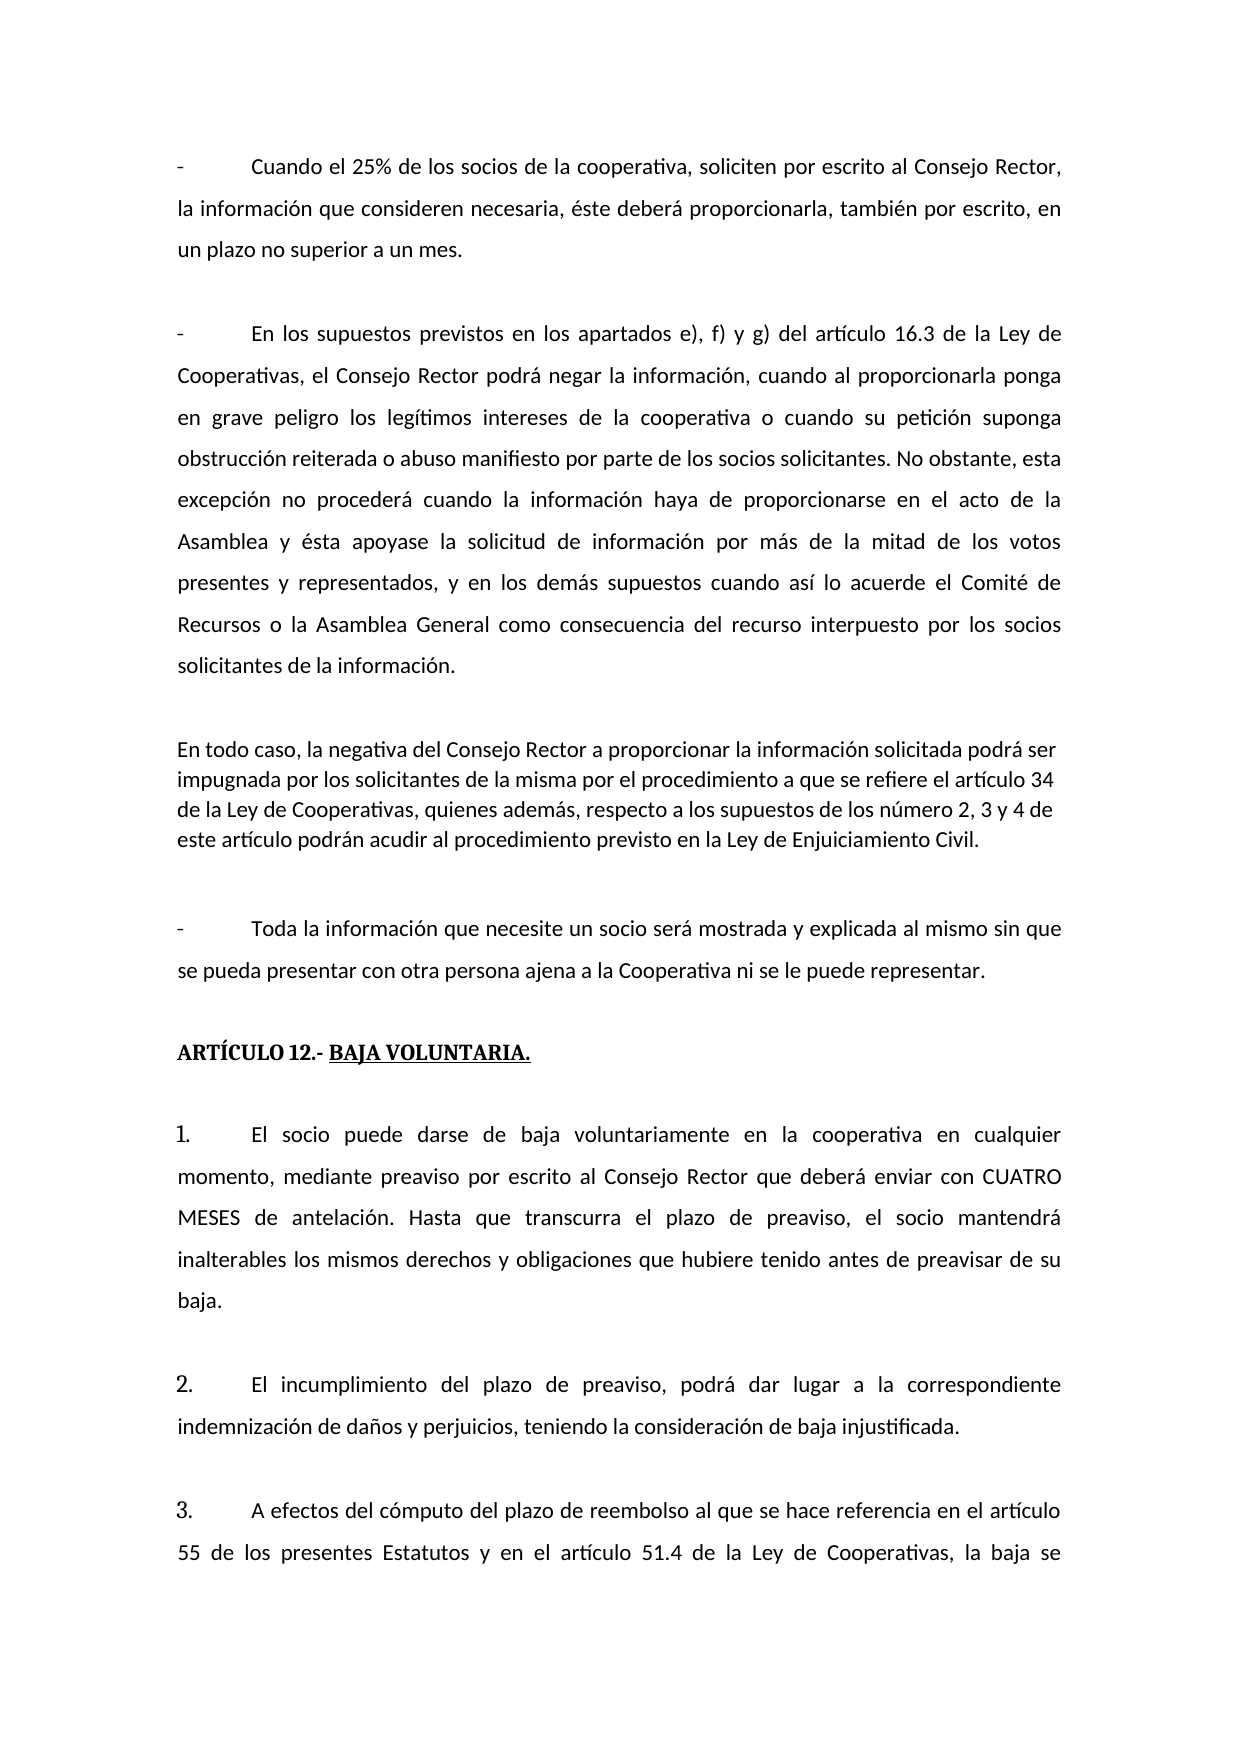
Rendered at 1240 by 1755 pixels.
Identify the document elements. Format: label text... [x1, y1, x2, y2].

list Cuando el 25% de los socios de la cooperativa, soliciten por escrito al Consejo Rector, la información que consideren necesaria, éste deberá proporcionarla, también por escrito, en un plazo no superior a un mes. [176, 152, 1063, 263]
list El socio puede darse de baja voluntariamente en la cooperativa en cualquier momento, mediante preaviso por escrito al Consejo Rector que deberá enviar con CUATRO MESES de antelación. Hasta que transcurra el plazo de preaviso, el socio mantendrá inalterables los mismos derechos y obligaciones que hubiere tenido antes de preavisar de su baja. [176, 1119, 1063, 1314]
list El incumplimiento del plazo de preaviso, podrá dar lugar a la correspondiente indemnización de daños y perjuicios, teniendo la consideración de baja injustificada. [176, 1370, 1063, 1440]
list A efectos del cómputo del plazo de reembolso al que se hace referencia en el artículo 55 de los presentes Estatutos y en el artículo 51.4 de la Ley de Cooperativas, la baja se [176, 1496, 1063, 1566]
list En los supuestos previstos en los apartados e), f) y g) del artículo 16.3 de la Ley de Cooperativas, el Consejo Rector podrá negar la información, cuando al proporcionarla ponga en grave peligro los legítimos intereses de la cooperativa o cuando su petición suponga obstrucción reiterada o abuso manifiesto por parte de los socios solicitantes. No obstante, esta excepción no procederá cuando la información haya de proporcionarse en el acto de la Asamblea y ésta apoyase la solicitud de información por más de la mitad de los votos presentes y representados, y en los demás supuestos cuando así lo acuerde el Comité de Recursos o la Asamblea General como consecuencia del recurso interpuesto por los socios solicitantes de la información. [176, 319, 1063, 679]
text ARTÍCULO 12.- BAJA VOLUNTARIA. [177, 1039, 1063, 1066]
list Toda la información que necesite un socio será mostrada y explicada al mismo sin que se pueda presentar con otra persona ajena a la Cooperativa ni se le puede representar. [176, 913, 1063, 984]
text En todo caso, la negativa del Consejo Rector a proporcionar la información solicitada podrá ser impugnada por los solicitantes de la misma por el procedimiento a que se refiere el artículo 34 de la Ley de Cooperativas, quienes además, respecto a los supuestos de los número 2, 3 y 4 de este artículo podrán acudir al procedimiento previsto en la Ley de Enjuiciamiento Civil. [177, 735, 1063, 853]
